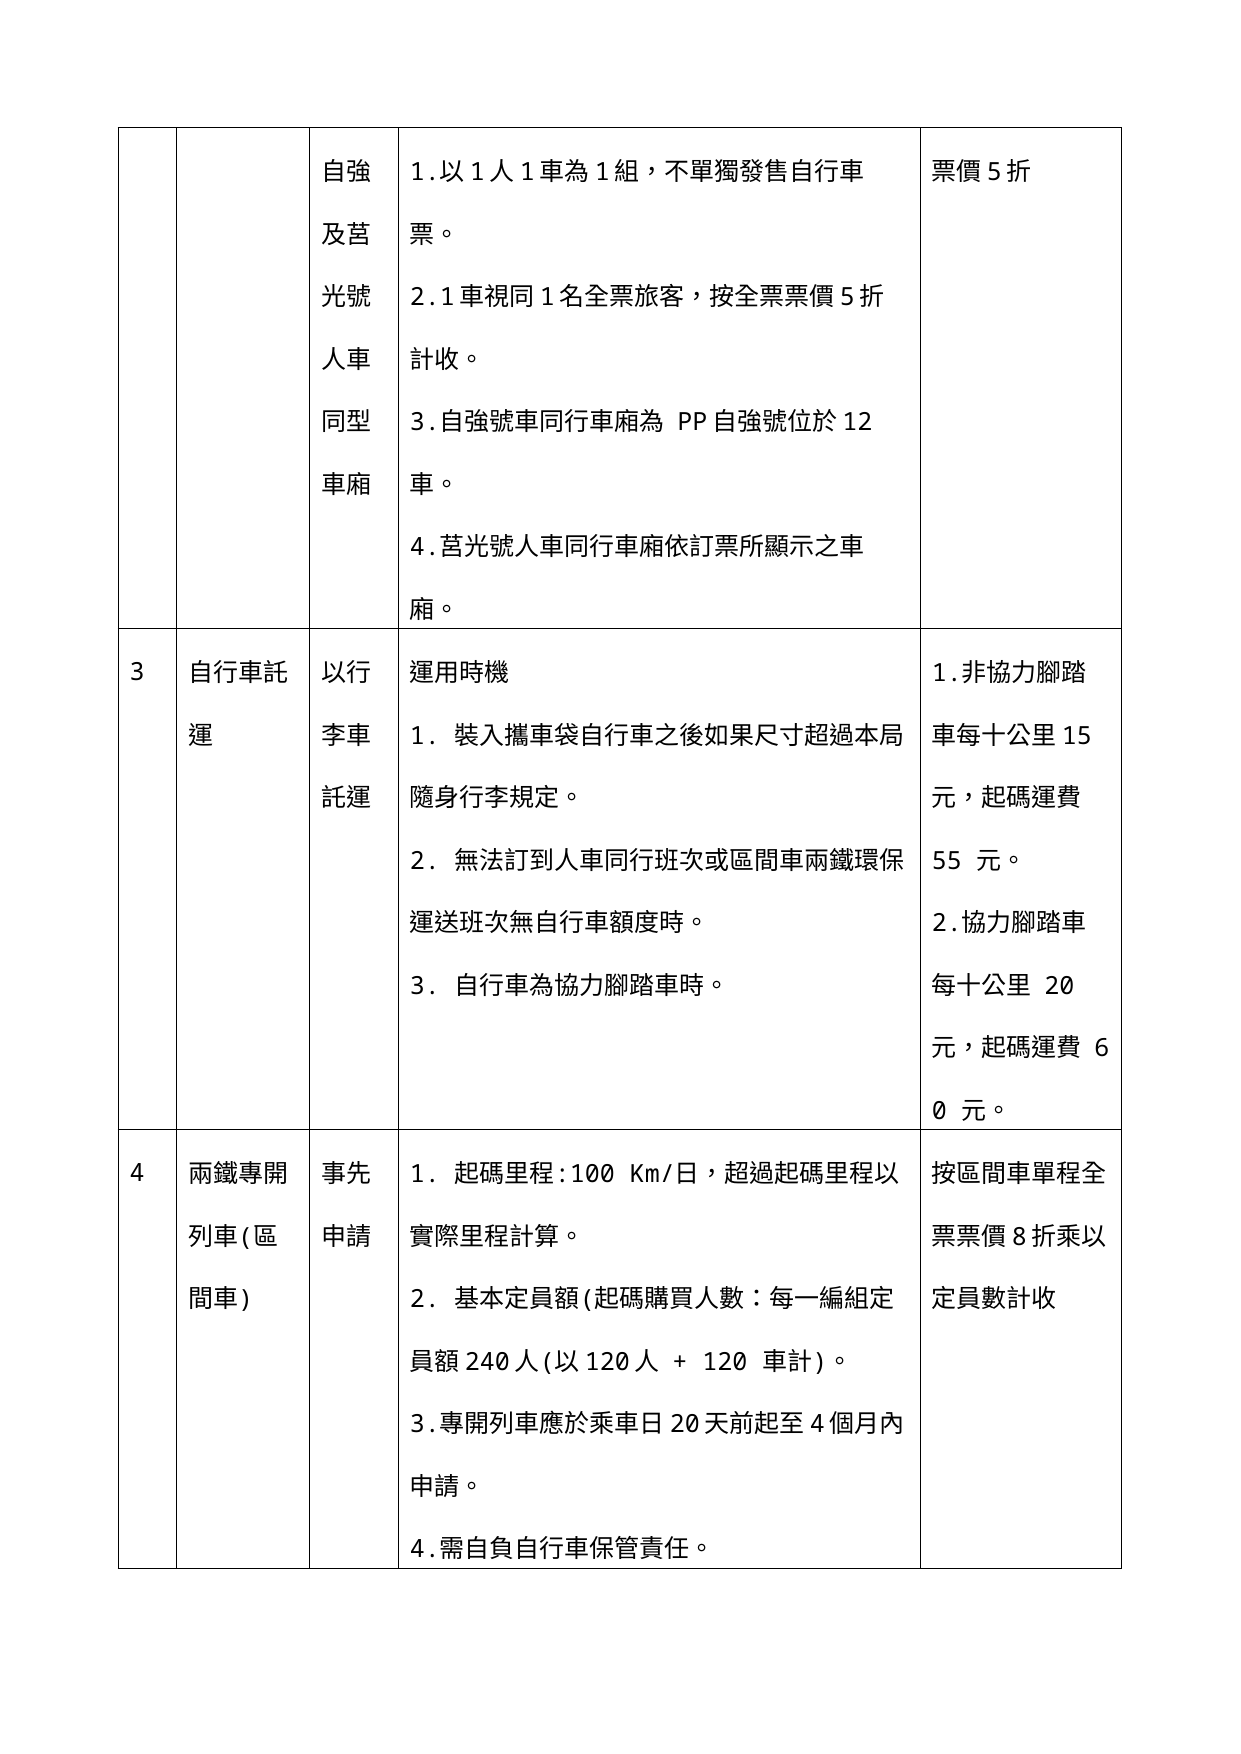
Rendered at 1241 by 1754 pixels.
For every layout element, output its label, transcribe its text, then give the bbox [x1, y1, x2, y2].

table_cell 運用時機 1. 裝入攜車袋自行車之後如果尺寸超過本局隨身行李規定。 2. 無法訂到人車同行班次或區間車兩鐵環保運送班次無自行車額度時。 3. 自行車為協力腳踏車時。 [399, 629, 920, 1129]
table_cell 票價5折 [921, 128, 1121, 628]
table_cell 自強 及莒光號人車同型車廂 [310, 128, 398, 628]
table_cell [119, 128, 176, 628]
table_cell 4 [119, 1130, 176, 1568]
table_cell 1.非協力腳踏車每十公里15 元，起碼運費 55 元。 2.協力腳踏車每十公里 20 元，起碼運費 60 元。 [921, 629, 1121, 1129]
table_cell 事先申請 [310, 1130, 398, 1568]
table_cell 1.以1人1車為1組，不單獨發售自行車票。 2.1車視同1名全票旅客，按全票票價5折計收。 3.自強號車同行車廂為 PP自強號位於12車。 4.莒光號人車同行車廂依訂票所顯示之車廂。 [399, 128, 920, 628]
table_cell [177, 128, 309, 628]
table_cell 兩鐵專開列車(區間車) [177, 1130, 309, 1568]
table_cell 以行李車託運 [310, 629, 398, 1129]
table_cell 按區間車單程全票票價8折乘以定員數計收 [921, 1130, 1121, 1568]
table_cell 自行車託運 [177, 629, 309, 1129]
table_cell 1. 起碼里程:100 Km/日，超過起碼里程以實際里程計算。 2. 基本定員額(起碼購買人數：每一編組定員額240人(以120人 + 120 車計)。 3.專開列車應於乘車日20天前起至4個月內申請。 4.需自負自行車保管責任。 [399, 1130, 920, 1568]
table_cell 3 [119, 629, 176, 1129]
